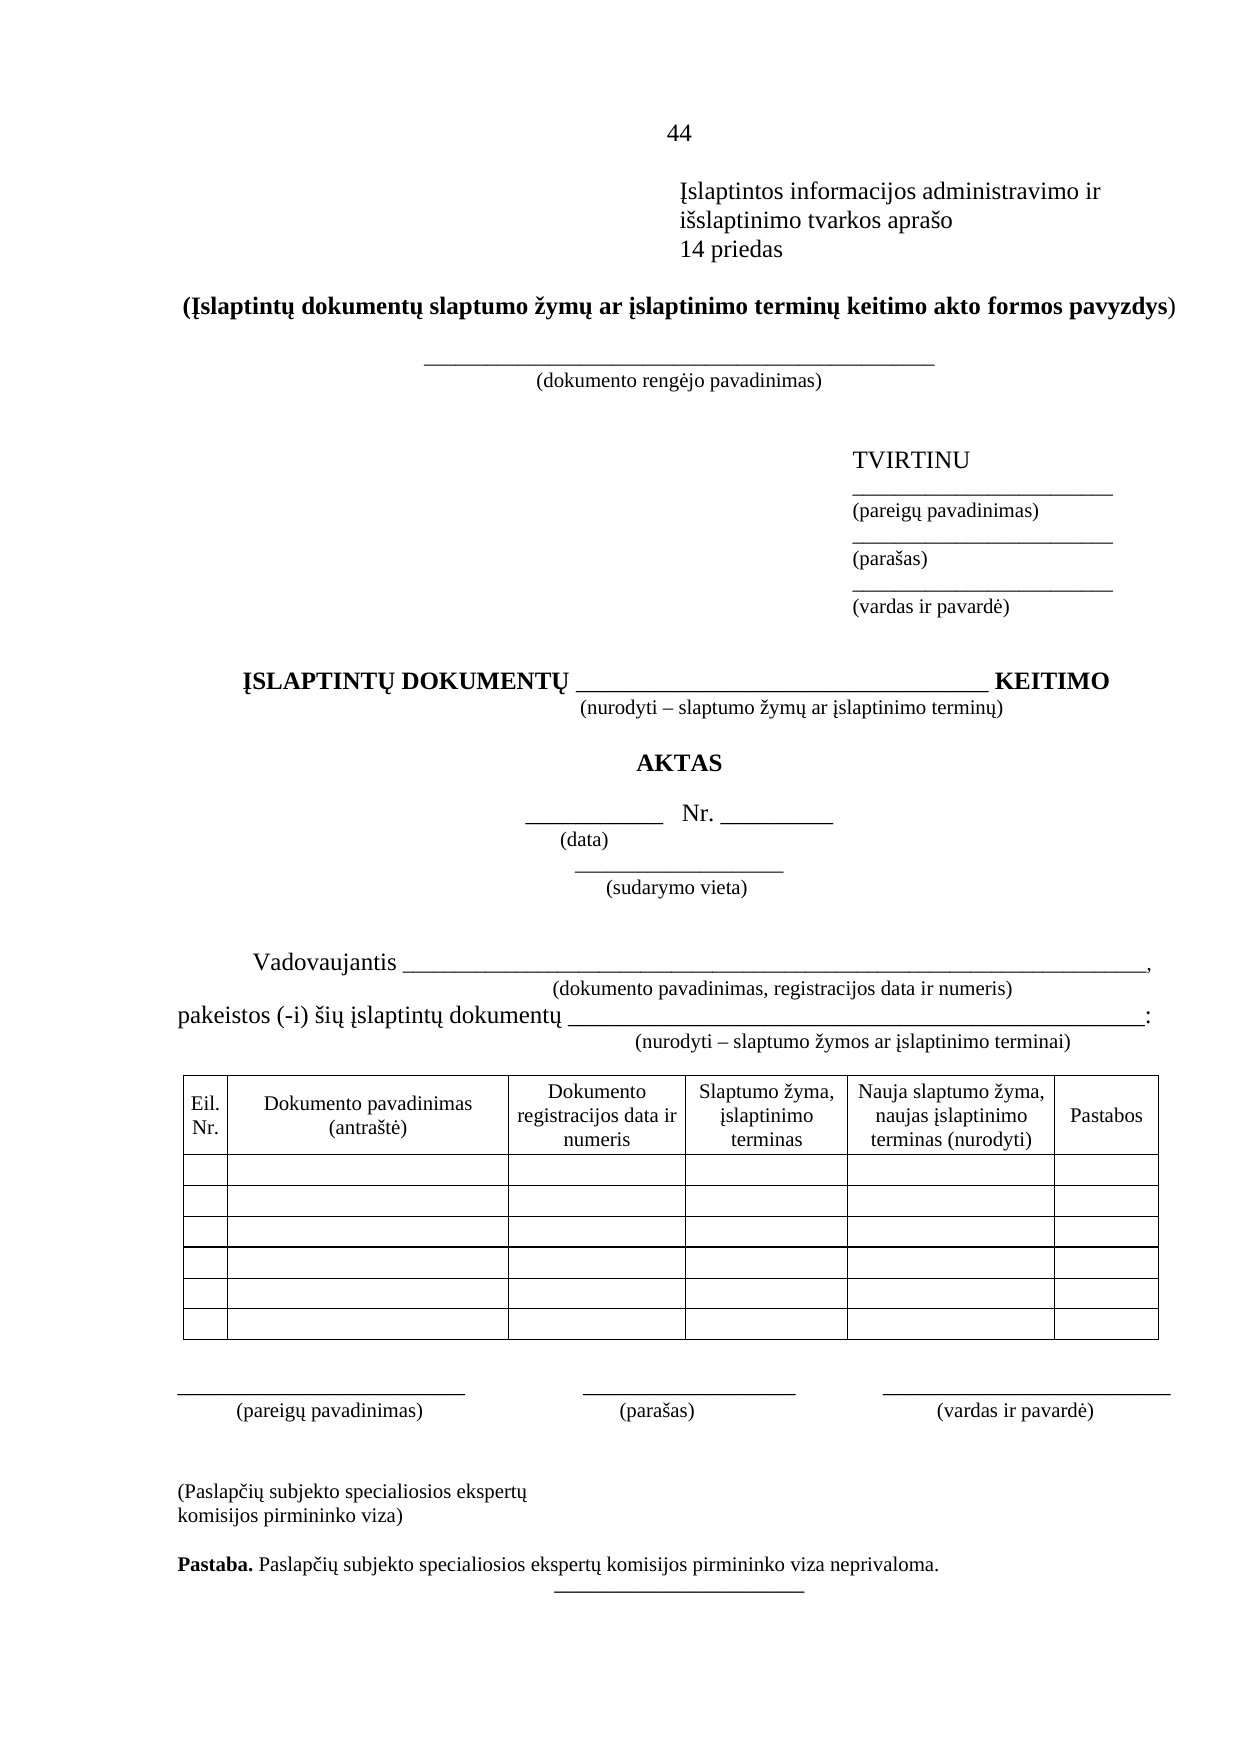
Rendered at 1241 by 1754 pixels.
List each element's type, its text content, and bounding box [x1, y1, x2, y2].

text ____________________ [177, 851, 1181, 875]
table_cell [228, 1155, 508, 1184]
text išslaptinimo tvarkos aprašo 14 priedas [679, 205, 1181, 263]
text (Įslaptintų dokumentų slaptumo žymų ar įslaptinimo terminų keitimo akto formos pavyzdys) [177, 291, 1181, 320]
table_cell [184, 1155, 227, 1184]
table_cell [228, 1309, 508, 1339]
text (pareigų pavadinimas) (parašas) (vardas ir pavardė) [177, 1398, 1181, 1422]
table_cell [686, 1309, 847, 1339]
table_cell [184, 1186, 227, 1216]
table_cell [848, 1155, 1054, 1184]
table_cell [228, 1186, 508, 1216]
table_cell [184, 1248, 227, 1277]
text –––––––––––––––––––– [177, 1576, 1181, 1604]
table_header Pastabos [1055, 1076, 1158, 1154]
table_cell [1055, 1309, 1158, 1339]
table_cell [184, 1309, 227, 1339]
table_cell [1055, 1155, 1158, 1184]
table_cell [509, 1186, 685, 1216]
table_header Dokumento registracijos data ir numeris [509, 1076, 685, 1154]
text _________________________ [852, 522, 1181, 546]
text (nurodyti – slaptumo žymų ar įslaptinimo terminų) [327, 695, 1181, 719]
table_cell [509, 1217, 685, 1246]
table_cell [228, 1217, 508, 1246]
text (nurodyti – slaptumo žymos ar įslaptinimo terminai) [586, 1029, 1181, 1053]
text (parašas) [852, 546, 1181, 570]
text _______________________ _________________ _______________________ [177, 1369, 1181, 1398]
table_cell [509, 1309, 685, 1339]
table_cell [686, 1248, 847, 1277]
text _________________________ [852, 474, 1181, 498]
table_cell [1055, 1217, 1158, 1246]
text AKTAS [177, 748, 1181, 777]
table_cell [509, 1248, 685, 1277]
text (vardas ir pavardė) [852, 594, 1181, 618]
table_cell [228, 1248, 508, 1277]
table_cell [1055, 1279, 1158, 1308]
table_cell [184, 1279, 227, 1308]
text Įslaptintos informacijos administravimo ir [679, 176, 1181, 205]
text _________________________ [852, 570, 1181, 594]
table_cell [184, 1217, 227, 1246]
text (data) [177, 827, 1181, 851]
text (dokumento pavadinimas, registracijos data ir numeris) [477, 976, 1181, 1000]
table_cell [848, 1309, 1054, 1339]
text Pastaba. Paslapčių subjekto specialiosios ekspertų komisijos pirmininko viza neprivaloma. [177, 1552, 1181, 1576]
text TVIRTINU [852, 445, 1181, 474]
table_header Dokumento pavadinimas (antraštė) [228, 1076, 508, 1154]
table_header Nauja slaptumo žyma, naujas įslaptinimo terminas (nurodyti) [848, 1076, 1054, 1154]
table_cell [686, 1155, 847, 1184]
table_cell [228, 1279, 508, 1308]
text Vadovaujantis , [177, 947, 1181, 976]
table_cell [686, 1217, 847, 1246]
table_cell [1055, 1186, 1158, 1216]
text ___________ Nr. _________ [177, 798, 1181, 827]
text pakeistos (-i) šių įslaptintų dokumentų : [177, 1000, 1181, 1029]
table_cell [686, 1279, 847, 1308]
table_cell [848, 1248, 1054, 1277]
table_cell [848, 1217, 1054, 1246]
table_cell [848, 1186, 1054, 1216]
text _________________________________________________ [177, 344, 1181, 368]
table_cell [509, 1279, 685, 1308]
text (sudarymo vieta) [177, 875, 1181, 899]
text (pareigų pavadinimas) [852, 498, 1181, 522]
table_cell [509, 1155, 685, 1184]
table_cell [1055, 1248, 1158, 1277]
text (Paslapčių subjekto specialiosios ekspertų komisijos pirmininko viza) [177, 1479, 1181, 1527]
table_cell [686, 1186, 847, 1216]
table_header Slaptumo žyma, įslaptinimo terminas [686, 1076, 847, 1154]
table_cell [848, 1279, 1054, 1308]
text (dokumento rengėjo pavadinimas) [177, 368, 1181, 392]
table_header Eil. Nr. [184, 1076, 227, 1154]
text ĮSLAPTINTŲ DOKUMENTŲ _________________________________ KEITIMO [177, 666, 1181, 695]
